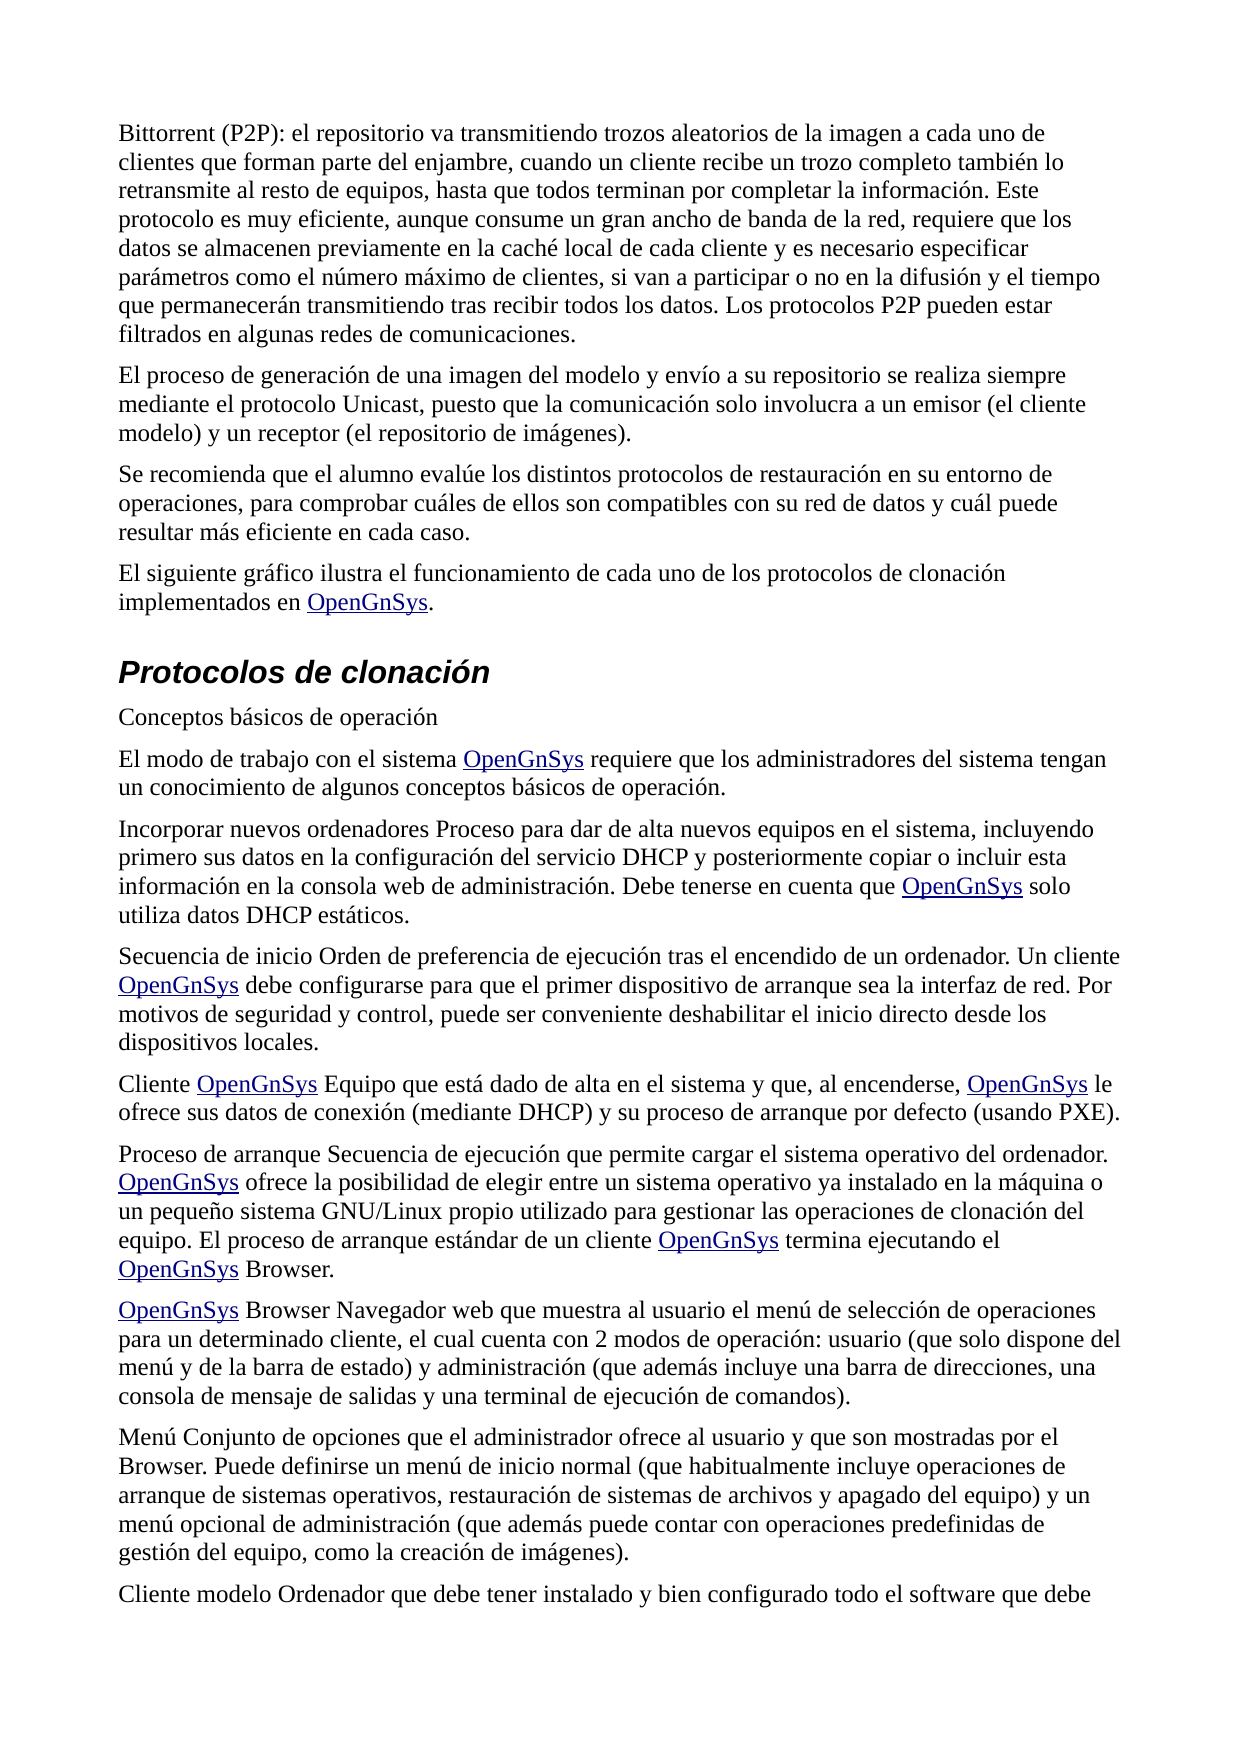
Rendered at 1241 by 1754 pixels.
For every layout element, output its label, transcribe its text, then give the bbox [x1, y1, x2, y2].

text El siguiente gráfico ilustra el funcionamiento de cada uno de los protocolos de clonación implementados en OpenGnSys. [118, 558, 1122, 616]
text OpenGnSys Browser Navegador web que muestra al usuario el menú de selección de operaciones para un determinado cliente, el cual cuenta con 2 modos de operación: usuario (que solo dispone del menú y de la barra de estado) y administración (que además incluye una barra de direcciones, una consola de mensaje de salidas y una terminal de ejecución de comandos). [118, 1295, 1122, 1410]
subtitle Protocolos de clonación [118, 653, 1122, 690]
text El modo de trabajo con el sistema OpenGnSys requiere que los administradores del sistema tengan un conocimiento de algunos conceptos básicos de operación. [118, 744, 1122, 801]
text Conceptos básicos de operación [118, 702, 1122, 731]
text Se recomienda que el alumno evalúe los distintos protocolos de restauración en su entorno de operaciones, para comprobar cuáles de ellos son compatibles con su red de datos y cuál puede resultar más eficiente en cada caso. [118, 459, 1122, 546]
text Secuencia de inicio Orden de preferencia de ejecución tras el encendido de un ordenador. Un cliente OpenGnSys debe configurarse para que el primer dispositivo de arranque sea la interfaz de red. Por motivos de seguridad y control, puede ser conveniente deshabilitar el inicio directo desde los dispositivos locales. [118, 941, 1122, 1056]
text Bittorrent (P2P): el repositorio va transmitiendo trozos aleatorios de la imagen a cada uno de clientes que forman parte del enjambre, cuando un cliente recibe un trozo completo también lo retransmite al resto de equipos, hasta que todos terminan por completar la información. Este protocolo es muy eficiente, aunque consume un gran ancho de banda de la red, requiere que los datos se almacenen previamente en la caché local de cada cliente y es necesario especificar parámetros como el número máximo de clientes, si van a participar o no en la difusión y el tiempo que permanecerán transmitiendo tras recibir todos los datos. Los protocolos P2P pueden estar filtrados en algunas redes de comunicaciones. [118, 118, 1122, 348]
text Cliente modelo Ordenador que debe tener instalado y bien configurado todo el software que debe [118, 1579, 1122, 1607]
text Cliente OpenGnSys Equipo que está dado de alta en el sistema y que, al encenderse, OpenGnSys le ofrece sus datos de conexión (mediante DHCP) y su proceso de arranque por defecto (usando PXE). [118, 1069, 1122, 1126]
text Menú Conjunto de opciones que el administrador ofrece al usuario y que son mostradas por el Browser. Puede definirse un menú de inicio normal (que habitualmente incluye operaciones de arranque de sistemas operativos, restauración de sistemas de archivos y apagado del equipo) y un menú opcional de administración (que además puede contar con operaciones predefinidas de gestión del equipo, como la creación de imágenes). [118, 1422, 1122, 1566]
text El proceso de generación de una imagen del modelo y envío a su repositorio se realiza siempre mediante el protocolo Unicast, puesto que la comunicación solo involucra a un emisor (el cliente modelo) y un receptor (el repositorio de imágenes). [118, 361, 1122, 447]
text Proceso de arranque Secuencia de ejecución que permite cargar el sistema operativo del ordenador. OpenGnSys ofrece la posibilidad de elegir entre un sistema operativo ya instalado en la máquina o un pequeño sistema GNU/Linux propio utilizado para gestionar las operaciones de clonación del equipo. El proceso de arranque estándar de un cliente OpenGnSys termina ejecutando el OpenGnSys Browser. [118, 1139, 1122, 1282]
text Incorporar nuevos ordenadores Proceso para dar de alta nuevos equipos en el sistema, incluyendo primero sus datos en la configuración del servicio DHCP y posteriormente copiar o incluir esta información en la consola web de administración. Debe tenerse en cuenta que OpenGnSys solo utiliza datos DHCP estáticos. [118, 814, 1122, 929]
